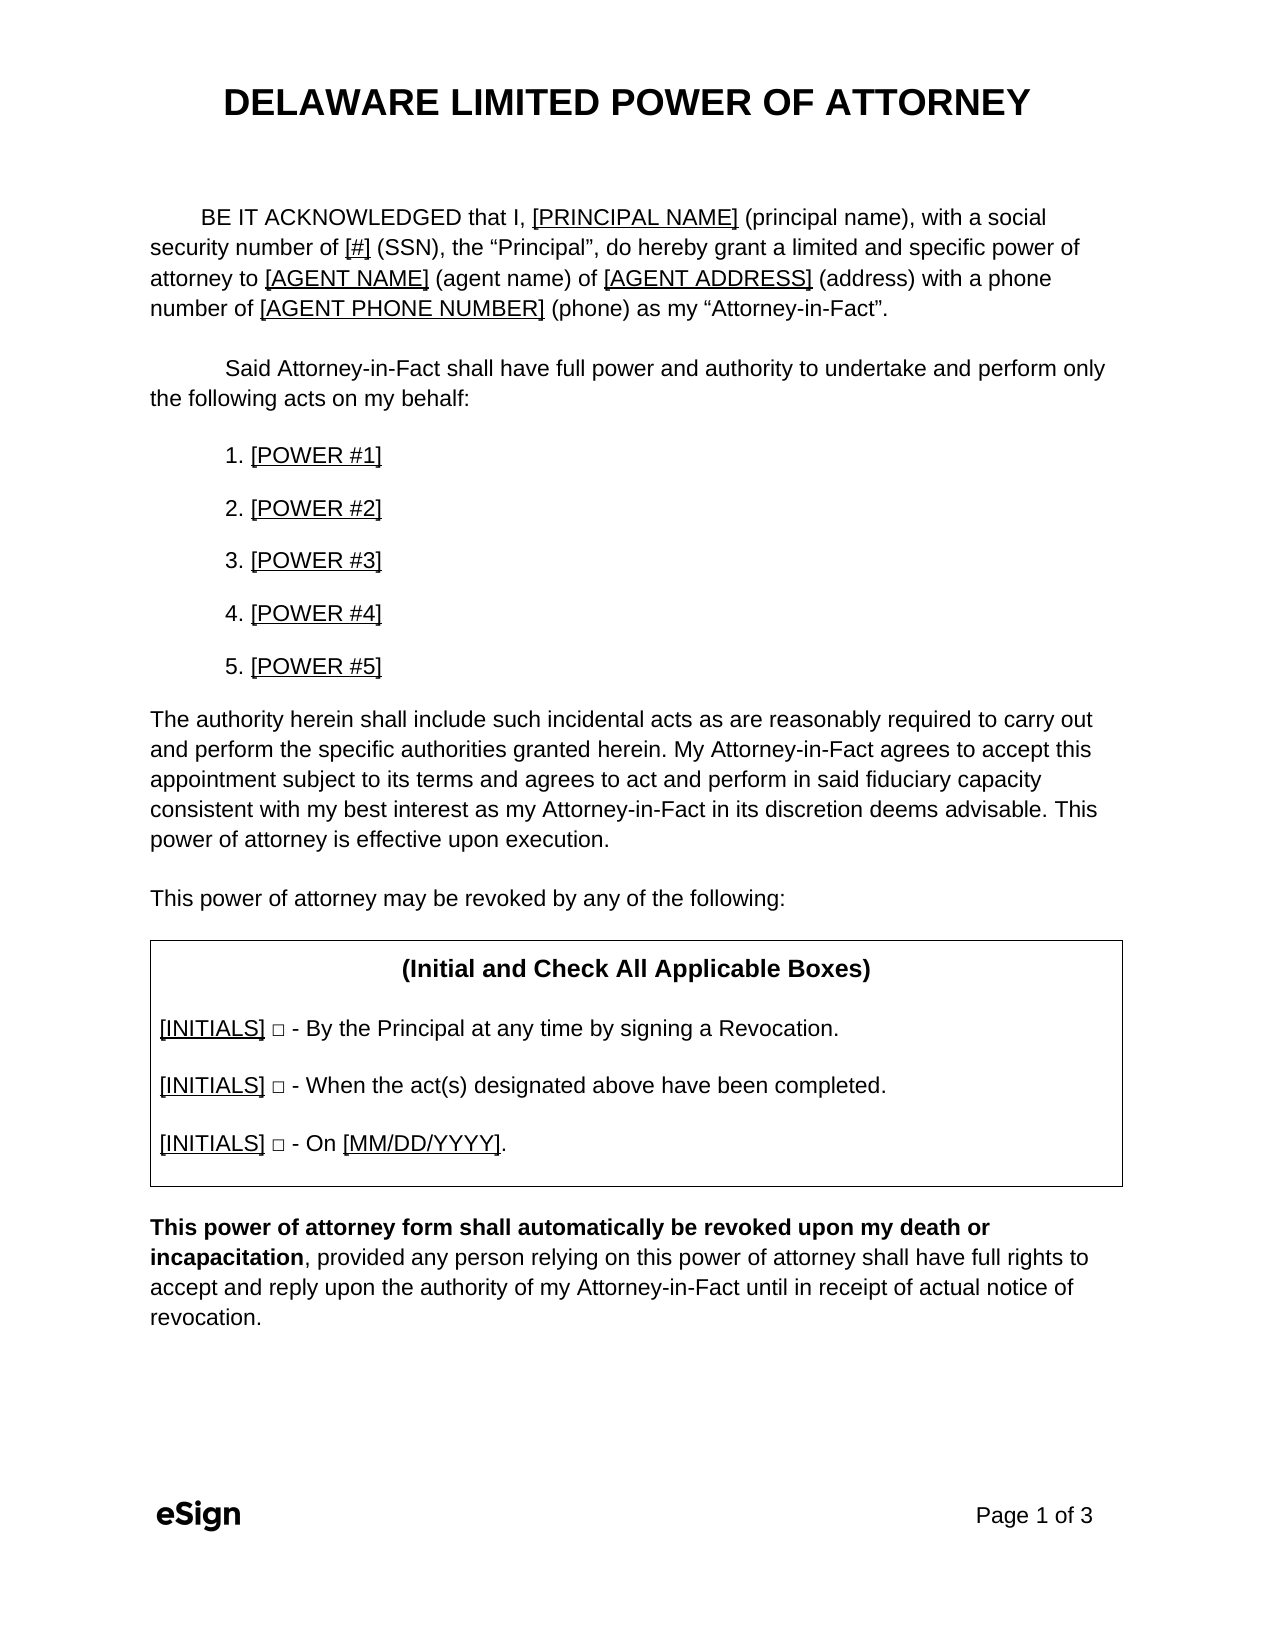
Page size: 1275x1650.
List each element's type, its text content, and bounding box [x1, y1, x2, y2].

text 1. [POWER #1] [225, 442, 1123, 468]
text 4. [POWER #4] [225, 600, 1123, 626]
text DELAWARE LIMITED POWER OF ATTORNEY [150, 81, 1104, 124]
text 5. [POWER #5] [225, 653, 1123, 679]
text 3. [POWER #3] [225, 547, 1123, 574]
text [INITIALS] ☐ - When the act(s) designated above have been completed. [151, 1056, 1122, 1100]
text BE IT ACKNOWLEDGED that I, [PRINCIPAL NAME] (principal name), with a social security number of [#] (SSN), the “Principal”, do hereby grant a limited and specific power of attorney to [AGENT NAME] (agent name) of [AGENT ADDRESS] (address) with a phone number of [AGENT PHONE NUMBER] (phone) as my “Attorney-in-Fact”. [150, 204, 1109, 321]
text (Initial and Check All Applicable Boxes) [151, 941, 1122, 983]
text This power of attorney form shall automatically be revoked upon my death or incapacitation, provided any person relying on this power of attorney shall have full rights to accept and reply upon the authority of my Attorney-in-Fact until in receipt of actual notice of revocation. [150, 1214, 1123, 1331]
text This power of attorney may be revoked by any of the following: [150, 885, 1123, 912]
text The authority herein shall include such incidental acts as are reasonably required to carry out and perform the specific authorities granted herein. My Attorney-in-Fact agrees to accept this appointment subject to its terms and agrees to act and perform in said fiduciary capacity consistent with my best interest as my Attorney-in-Fact in its discretion deems advisable. This power of attorney is effective upon execution. [150, 706, 1123, 853]
text 2. [POWER #2] [225, 495, 1123, 521]
text Said Attorney-in-Fact shall have full power and authority to undertake and perform only the following acts on my behalf: [150, 355, 1109, 412]
text [INITIALS] ☐ - On [MM/DD/YYYY]. [151, 1113, 1122, 1158]
text [INITIALS] ☐ - By the Principal at any time by signing a Revocation. [151, 998, 1122, 1043]
